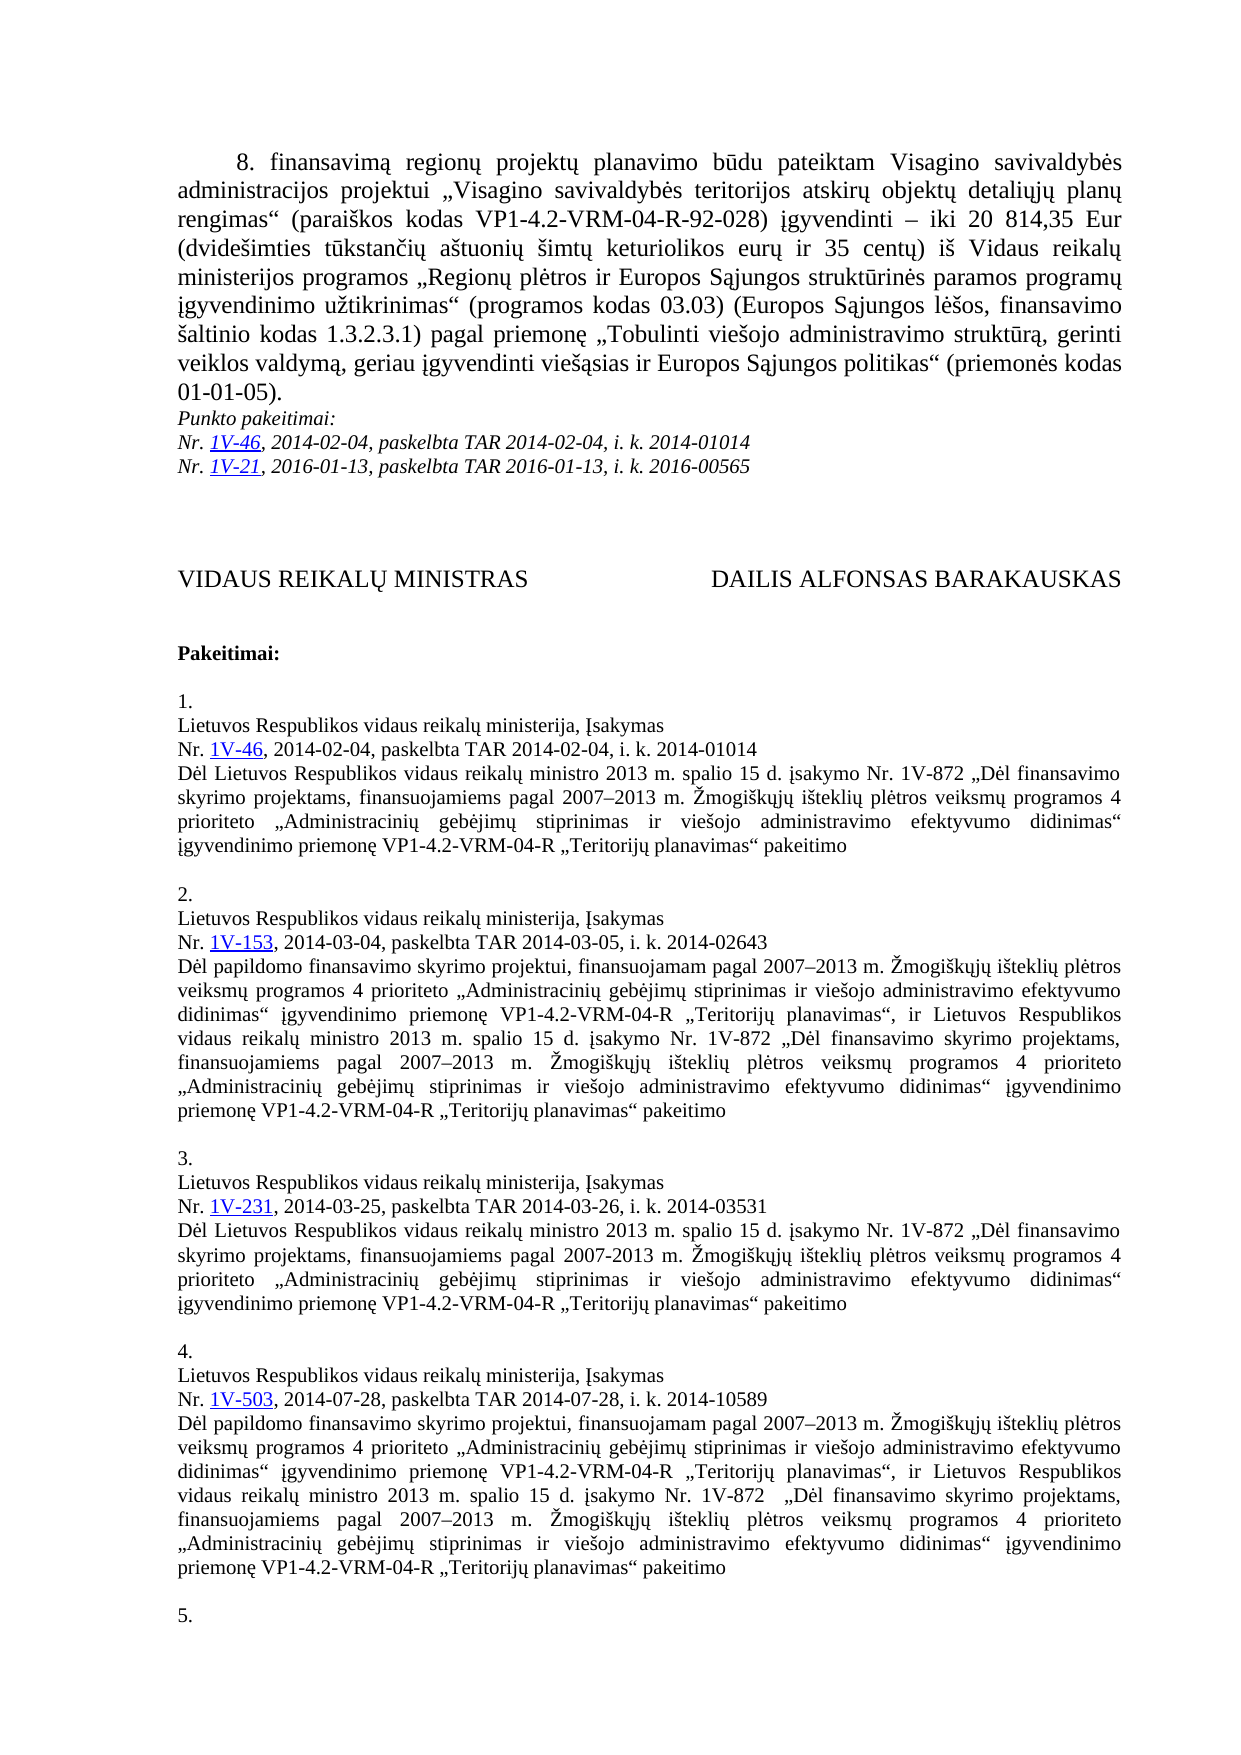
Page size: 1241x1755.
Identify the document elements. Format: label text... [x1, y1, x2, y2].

text 2. [177, 882, 1122, 906]
text Lietuvos Respublikos vidaus reikalų ministerija, Įsakymas [177, 1363, 1122, 1387]
text Nr. 1V-153, 2014-03-04, paskelbta TAR 2014-03-05, i. k. 2014-02643 [177, 930, 1122, 954]
text Punkto pakeitimai: [177, 406, 1122, 430]
text Dėl papildomo finansavimo skyrimo projektui, finansuojamam pagal 2007–2013 m. Žmogiškųjų išteklių plėtros veiksmų programos 4 prioriteto „Administracinių gebėjimų stiprinimas ir viešojo administravimo efektyvumo didinimas“ įgyvendinimo priemonę VP1-4.2-VRM-04-R „Teritorijų planavimas“, ir Lietuvos Respublikos vidaus reikalų ministro 2013 m. spalio 15 d. įsakymo Nr. 1V-872 „Dėl finansavimo skyrimo projektams, finansuojamiems pagal 2007–2013 m. Žmogiškųjų išteklių plėtros veiksmų programos 4 prioriteto „Administracinių gebėjimų stiprinimas ir viešojo administravimo efektyvumo didinimas“ įgyvendinimo priemonę VP1-4.2-VRM-04-R „Teritorijų planavimas“ pakeitimo [177, 954, 1122, 1122]
text Nr. 1V-46, 2014-02-04, paskelbta TAR 2014-02-04, i. k. 2014-01014 [177, 737, 1122, 761]
text Lietuvos Respublikos vidaus reikalų ministerija, Įsakymas [177, 1170, 1122, 1194]
text Dėl Lietuvos Respublikos vidaus reikalų ministro 2013 m. spalio 15 d. įsakymo Nr. 1V-872 „Dėl finansavimo skyrimo projektams, finansuojamiems pagal 2007-2013 m. Žmogiškųjų išteklių plėtros veiksmų programos 4 prioriteto „Administracinių gebėjimų stiprinimas ir viešojo administravimo efektyvumo didinimas“ įgyvendinimo priemonę VP1-4.2-VRM-04-R „Teritorijų planavimas“ pakeitimo [177, 1218, 1122, 1315]
text Dėl Lietuvos Respublikos vidaus reikalų ministro 2013 m. spalio 15 d. įsakymo Nr. 1V-872 „Dėl finansavimo skyrimo projektams, finansuojamiems pagal 2007–2013 m. Žmogiškųjų išteklių plėtros veiksmų programos 4 prioriteto „Administracinių gebėjimų stiprinimas ir viešojo administravimo efektyvumo didinimas“ įgyvendinimo priemonę VP1-4.2-VRM-04-R „Teritorijų planavimas“ pakeitimo [177, 761, 1122, 857]
text 4. [177, 1339, 1122, 1363]
text Nr. 1V-231, 2014-03-25, paskelbta TAR 2014-03-26, i. k. 2014-03531 [177, 1194, 1122, 1218]
text Nr. 1V-503, 2014-07-28, paskelbta TAR 2014-07-28, i. k. 2014-10589 [177, 1387, 1122, 1411]
text Lietuvos Respublikos vidaus reikalų ministerija, Įsakymas [177, 713, 1122, 737]
text Dėl papildomo finansavimo skyrimo projektui, finansuojamam pagal 2007–2013 m. Žmogiškųjų išteklių plėtros veiksmų programos 4 prioriteto „Administracinių gebėjimų stiprinimas ir viešojo administravimo efektyvumo didinimas“ įgyvendinimo priemonę VP1-4.2-VRM-04-R „Teritorijų planavimas“, ir Lietuvos Respublikos vidaus reikalų ministro 2013 m. spalio 15 d. įsakymo Nr. 1V-872 „Dėl finansavimo skyrimo projektams, finansuojamiems pagal 2007–2013 m. Žmogiškųjų išteklių plėtros veiksmų programos 4 prioriteto „Administracinių gebėjimų stiprinimas ir viešojo administravimo efektyvumo didinimas“ įgyvendinimo priemonę VP1-4.2-VRM-04-R „Teritorijų planavimas“ pakeitimo [177, 1411, 1122, 1579]
text 8. finansavimą regionų projektų planavimo būdu pateiktam Visagino savivaldybės administracijos projektui „Visagino savivaldybės teritorijos atskirų objektų detaliųjų planų rengimas“ (paraiškos kodas VP1-4.2-VRM-04-R-92-028) įgyvendinti – iki 20 814,35 Eur (dvidešimties tūkstančių aštuonių šimtų keturiolikos eurų ir 35 centų) iš Vidaus reikalų ministerijos programos „Regionų plėtros ir Europos Sąjungos struktūrinės paramos programų įgyvendinimo užtikrinimas“ (programos kodas 03.03) (Europos Sąjungos lėšos, finansavimo šaltinio kodas 1.3.2.3.1) pagal priemonę „Tobulinti viešojo administravimo struktūrą, gerinti veiklos valdymą, geriau įgyvendinti viešąsias ir Europos Sąjungos politikas“ (priemonės kodas 01-01-05). [177, 147, 1122, 406]
text 1. [177, 689, 1122, 713]
text 3. [177, 1146, 1122, 1170]
text Lietuvos Respublikos vidaus reikalų ministerija, Įsakymas [177, 906, 1122, 930]
text 5. [177, 1603, 1122, 1627]
text Nr. 1V-21, 2016-01-13, paskelbta TAR 2016-01-13, i. k. 2016-00565 [177, 454, 1122, 478]
text Vidaus reikalų ministras Dailis Alfonsas Barakauskas [177, 564, 1122, 593]
text Pakeitimai: [177, 641, 1122, 665]
text Nr. 1V-46, 2014-02-04, paskelbta TAR 2014-02-04, i. k. 2014-01014 [177, 430, 1122, 454]
